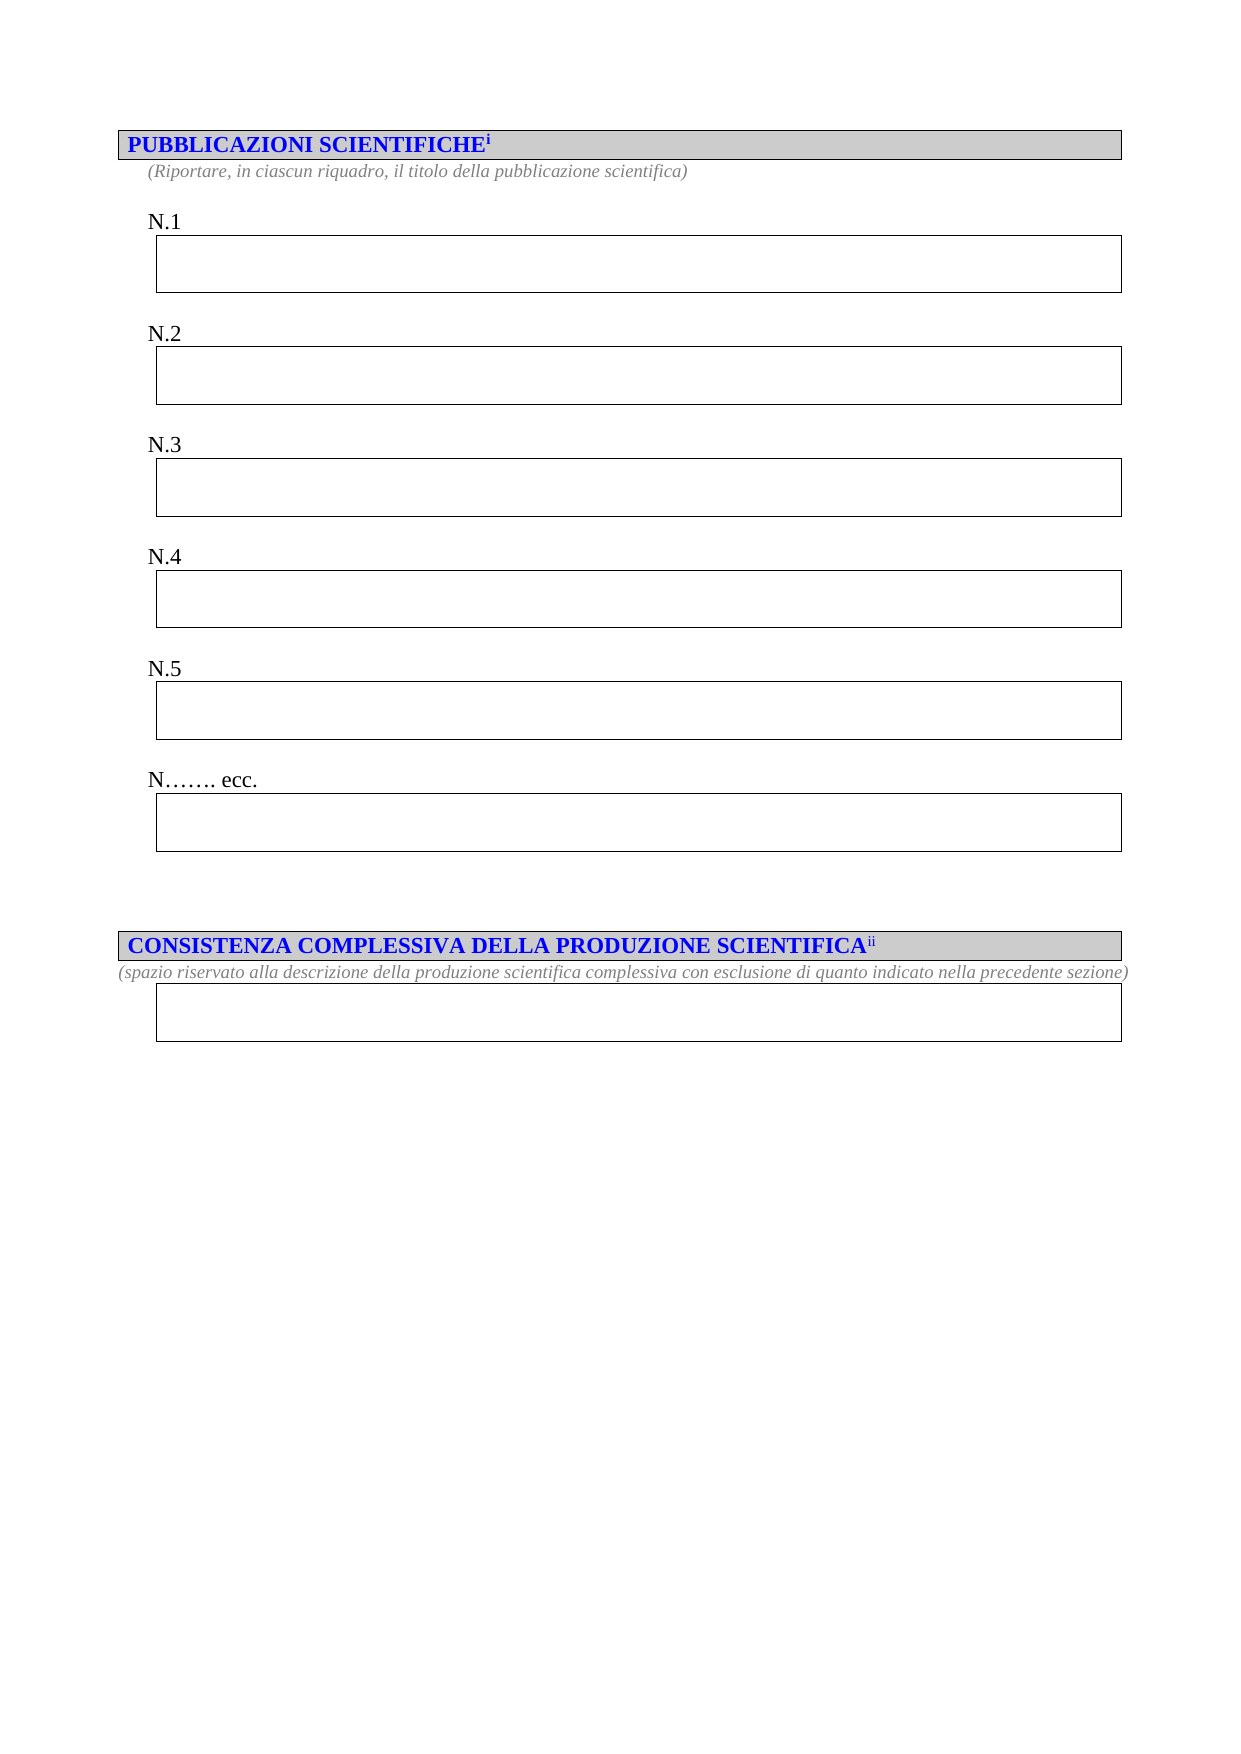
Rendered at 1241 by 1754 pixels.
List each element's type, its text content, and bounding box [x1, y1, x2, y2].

text N.1 [148, 208, 1122, 234]
text PUBBLICAZIONI SCIENTIFICHE [119, 131, 1121, 159]
text CONSISTENZA COMPLESSIVA DELLA PRODUZIONE SCIENTIFICA [119, 932, 1121, 960]
text (spazio riservato alla descrizione della produzione scientifica complessiva con esclusione di quanto indicato nella precedente sezione) [118, 961, 1167, 983]
text N.5 [148, 655, 1122, 681]
text N……. ecc. [148, 767, 1122, 793]
text N.4 [148, 543, 1122, 569]
text (Riportare, in ciascun riquadro, il titolo della pubblicazione scientifica) [148, 160, 1122, 182]
text N.3 [148, 432, 1122, 458]
text N.2 [148, 320, 1122, 346]
